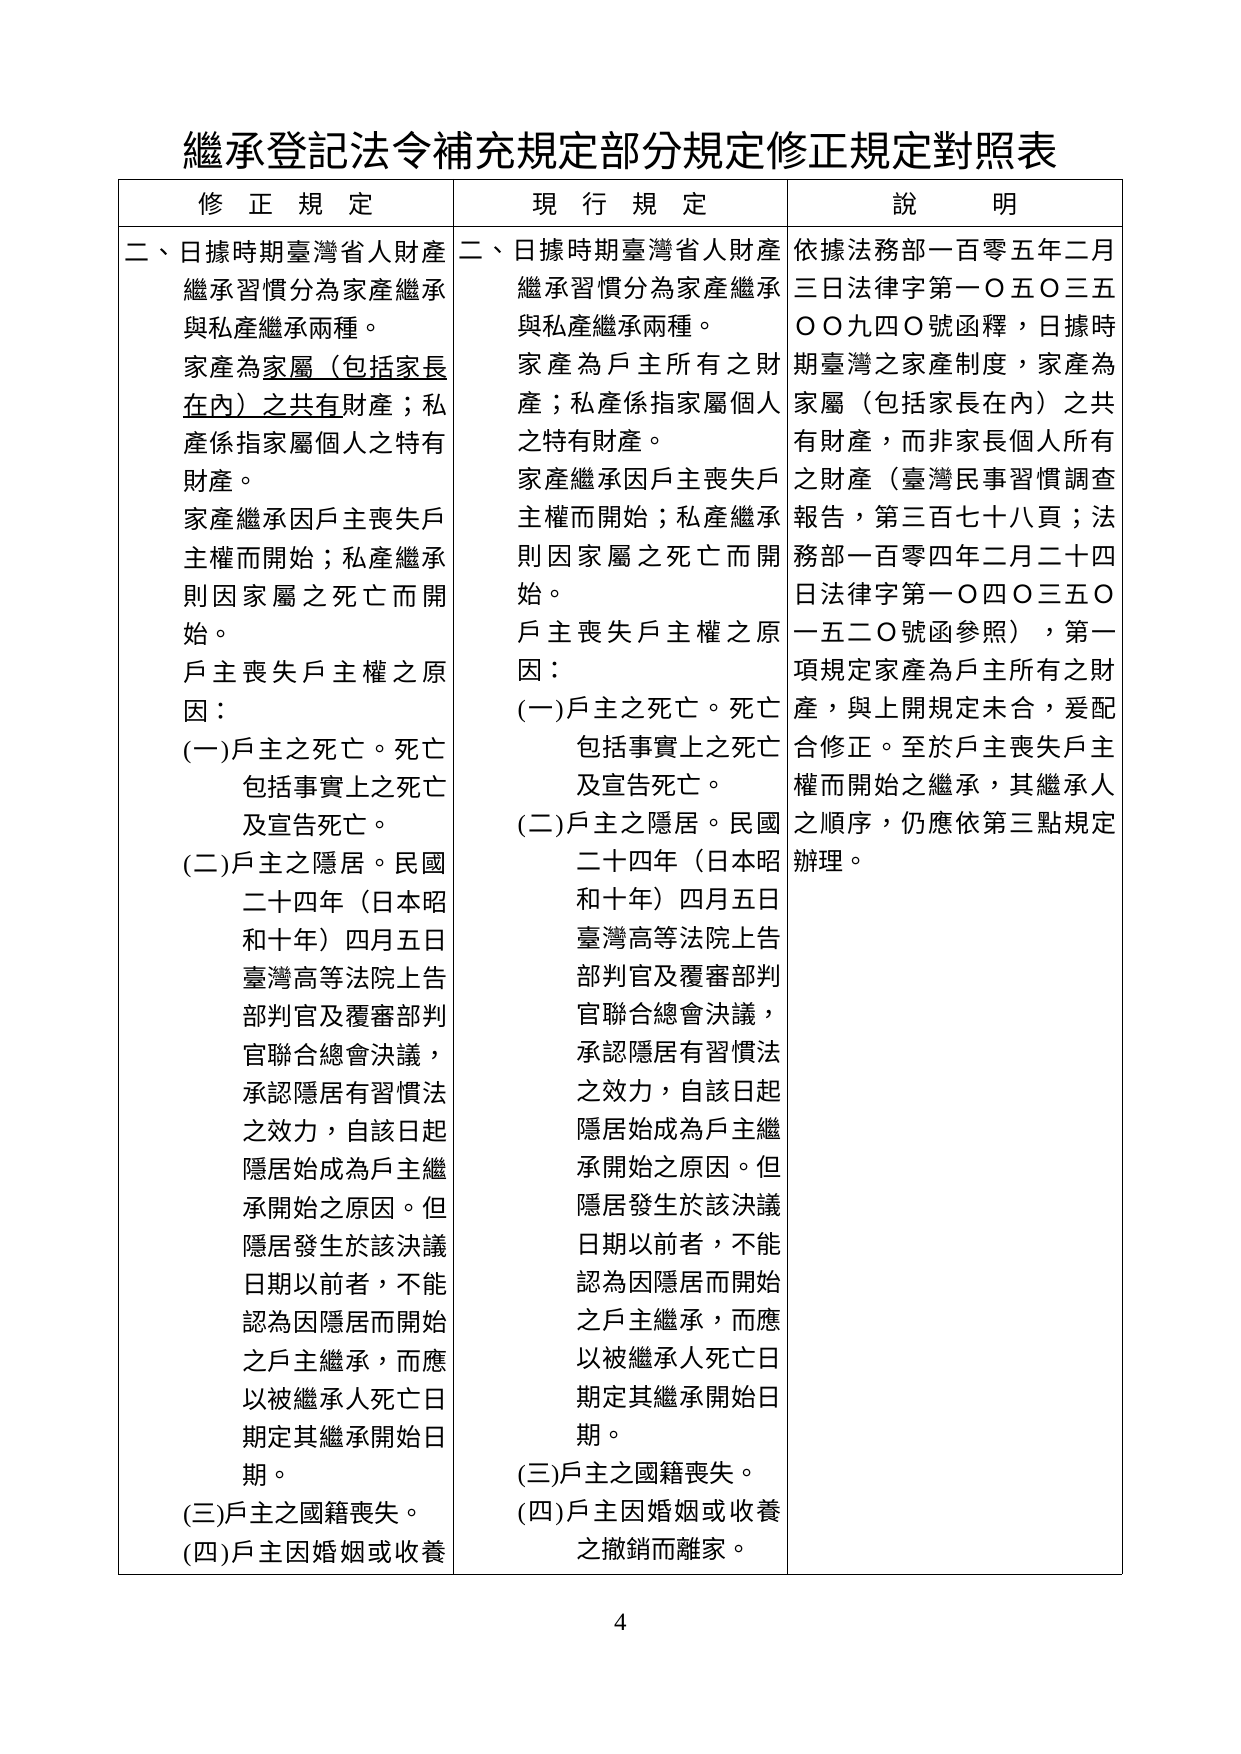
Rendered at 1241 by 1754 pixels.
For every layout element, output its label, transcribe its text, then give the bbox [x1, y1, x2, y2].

table_cell 依據法務部一百零五年二月三日法律字第一Ｏ五Ｏ三五ＯＯ九四Ｏ號函釋，日據時期臺灣之家產制度，家產為家屬（包括家長在內）之共有財產，而非家長個人所有之財產（臺灣民事習慣調查報告，第三百七十八頁；法務部一百零四年二月二十四日法律字第一Ｏ四Ｏ三五Ｏ一五二Ｏ號函參照），第一項規定家產為戶主所有之財產，與上開規定未合，爰配合修正。至於戶主喪失戶主權而開始之繼承，其繼承人之順序，仍應依第三點規定辦理。 [788, 227, 1122, 1574]
table_cell 二、日據時期臺灣省人財產繼承習慣分為家產繼承與私產繼承兩種。 家產為家屬（包括家長在內）之共有財產；私產係指家屬個人之特有財產。 家產繼承因戶主喪失戶主權而開始；私產繼承則因家屬之死亡而開始。 戶主喪失戶主權之原因： (一)戶主之死亡。死亡包括事實上之死亡及宣告死亡。 (二)戶主之隱居。民國二十四年（日本昭和十年）四月五日臺灣高等法院上告部判官及覆審部判官聯合總會決議，承認隱居有習慣法之效力，自該日起隱居始成為戶主繼承開始之原因。但隱居發生於該決議日期以前者，不能認為因隱居而開始之戶主繼承，而應以被繼承人死亡日期定其繼承開始日期。 (三)戶主之國籍喪失。 (四)戶主因婚姻或收養 [119, 227, 453, 1574]
text 繼承登記法令補充規定部分規定修正規定對照表 [118, 118, 1122, 179]
table_header 現 行 規 定 [454, 180, 787, 226]
table_header 修 正 規 定 [119, 180, 453, 226]
table_header 說 明 [788, 180, 1122, 226]
table_cell 二、日據時期臺灣省人財產繼承習慣分為家產繼承與私產繼承兩種。 家產為戶主所有之財產；私產係指家屬個人之特有財產。 家產繼承因戶主喪失戶主權而開始；私產繼承則因家屬之死亡而開始。 戶主喪失戶主權之原因： (一)戶主之死亡。死亡包括事實上之死亡及宣告死亡。 (二)戶主之隱居。民國二十四年（日本昭和十年）四月五日臺灣高等法院上告部判官及覆審部判官聯合總會決議，承認隱居有習慣法之效力，自該日起隱居始成為戶主繼承開始之原因。但隱居發生於該決議日期以前者，不能認為因隱居而開始之戶主繼承，而應以被繼承人死亡日期定其繼承開始日期。 (三)戶主之國籍喪失。 (四)戶主因婚姻或收養之撤銷而離家。 [454, 227, 787, 1574]
